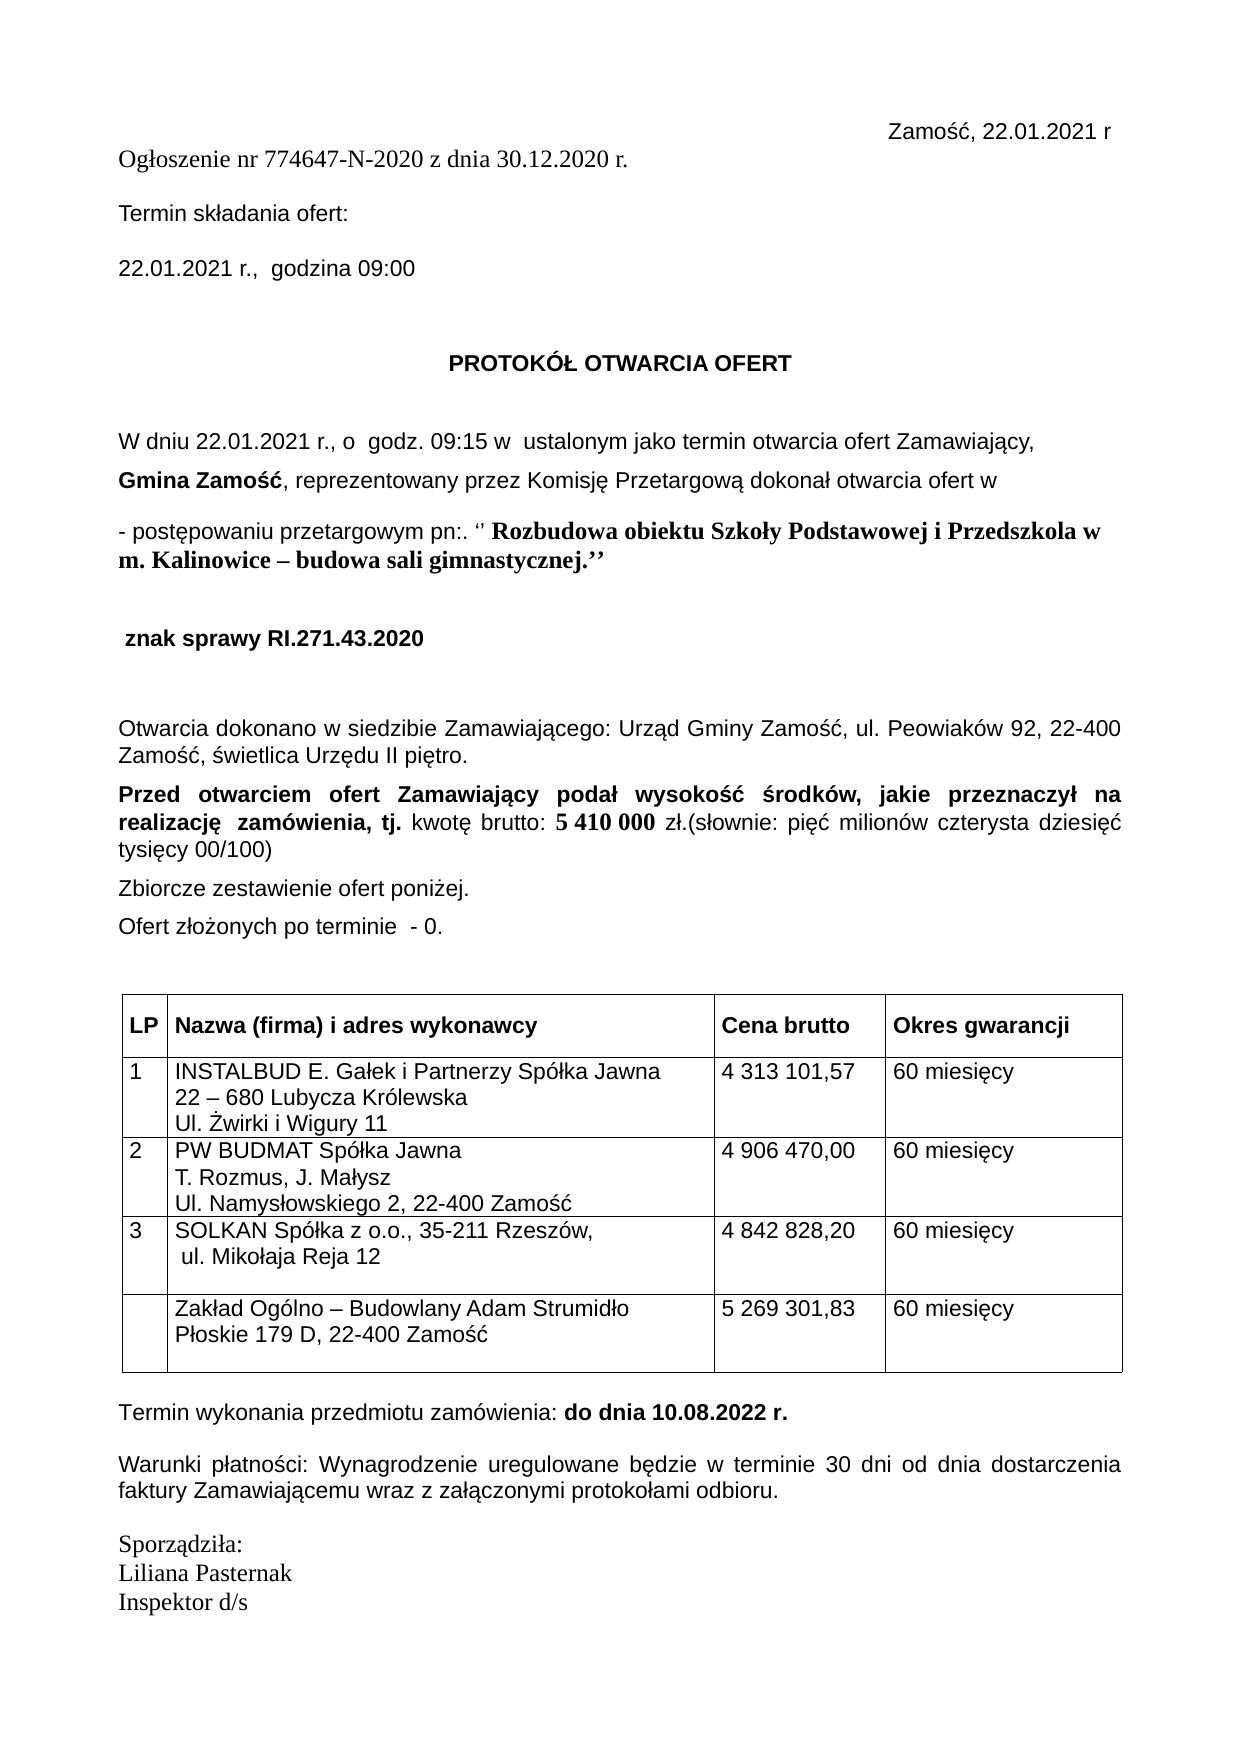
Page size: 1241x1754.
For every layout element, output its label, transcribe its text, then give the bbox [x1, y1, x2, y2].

table_cell 4 842 828,20 [715, 1217, 885, 1294]
text - postępowaniu przetargowym pn:. ‘’ Rozbudowa obiektu Szkoły Podstawowej i Przedszkola w m. Kalinowice – budowa sali gimnastycznej.’’ [118, 516, 1122, 602]
table_cell INSTALBUD E. Gałek i Partnerzy Spółka Jawna 22 – 680 Lubycza Królewska Ul. Żwirki i Wigury 11 [168, 1058, 714, 1137]
text Przed otwarciem ofert Zamawiający podał wysokość środków, jakie przeznaczył na realizację zamówienia, tj. kwotę brutto: 5 410 000 zł.(słownie: pięć milionów czterysta dziesięć tysięcy 00/100) [118, 781, 1122, 862]
table_cell PW BUDMAT Spółka Jawna T. Rozmus, J. Małysz Ul. Namysłowskiego 2, 22-400 Zamość [168, 1138, 714, 1216]
text Warunki płatności: Wynagrodzenie uregulowane będzie w terminie 30 dni od dnia dostarczenia faktury Zamawiającemu wraz z załączonymi protokołami odbioru. [118, 1453, 1122, 1503]
text PROTOKÓŁ OTWARCIA OFERT [118, 350, 1122, 376]
text Sporządziła: [118, 1529, 1122, 1558]
table_cell 2 [123, 1138, 167, 1216]
text znak sprawy RI.271.43.2020 [118, 625, 1122, 651]
text Liliana Pasternak [118, 1558, 1122, 1587]
text Ofert złożonych po terminie - 0. [118, 913, 1122, 940]
table_cell Zakład Ogólno – Budowlany Adam Strumidło Płoskie 179 D, 22-400 Zamość [168, 1295, 714, 1372]
text Inspektor d/s [118, 1587, 1122, 1616]
table_cell 60 miesięcy [886, 1138, 1122, 1216]
text Otwarcia dokonano w siedzibie Zamawiającego: Urząd Gminy Zamość, ul. Peowiaków 92, 22-400 Zamość, świetlica Urzędu II piętro. [118, 715, 1122, 768]
table_cell 60 miesięcy [886, 1058, 1122, 1137]
text W dniu 22.01.2021 r., o godz. 09:15 w ustalonym jako termin otwarcia ofert Zamawiający, [118, 428, 1122, 454]
table_header Okres gwarancji [886, 995, 1122, 1057]
text Termin wykonania przedmiotu zamówienia: do dnia 10.08.2022 r. [118, 1398, 1122, 1425]
text Termin składania ofert: [118, 199, 1122, 226]
text Gmina Zamość, reprezentowany przez Komisję Przetargową dokonał otwarcia ofert w [118, 467, 1122, 493]
table_cell 3 [123, 1217, 167, 1294]
table_cell 5 269 301,83 [715, 1295, 885, 1372]
text Ogłoszenie nr 774647-N-2020 z dnia 30.12.2020 r. [118, 144, 1122, 173]
table_header LP [123, 995, 167, 1057]
text Zamość, 22.01.2021 r [118, 118, 1122, 144]
table_cell 4 313 101,57 [715, 1058, 885, 1137]
table_cell 4 906 470,00 [715, 1138, 885, 1216]
table_cell SOLKAN Spółka z o.o., 35-211 Rzeszów, ul. Mikołaja Reja 12 [168, 1217, 714, 1294]
table_cell 1 [123, 1058, 167, 1137]
table_header Cena brutto [715, 995, 885, 1057]
table_cell 60 miesięcy [886, 1295, 1122, 1372]
table_cell 60 miesięcy [886, 1217, 1122, 1294]
text Zbiorcze zestawienie ofert poniżej. [118, 874, 1122, 901]
table_cell [123, 1295, 167, 1372]
text 22.01.2021 r., godzina 09:00 [118, 255, 1122, 282]
table_header Nazwa (firma) i adres wykonawcy [168, 995, 714, 1057]
